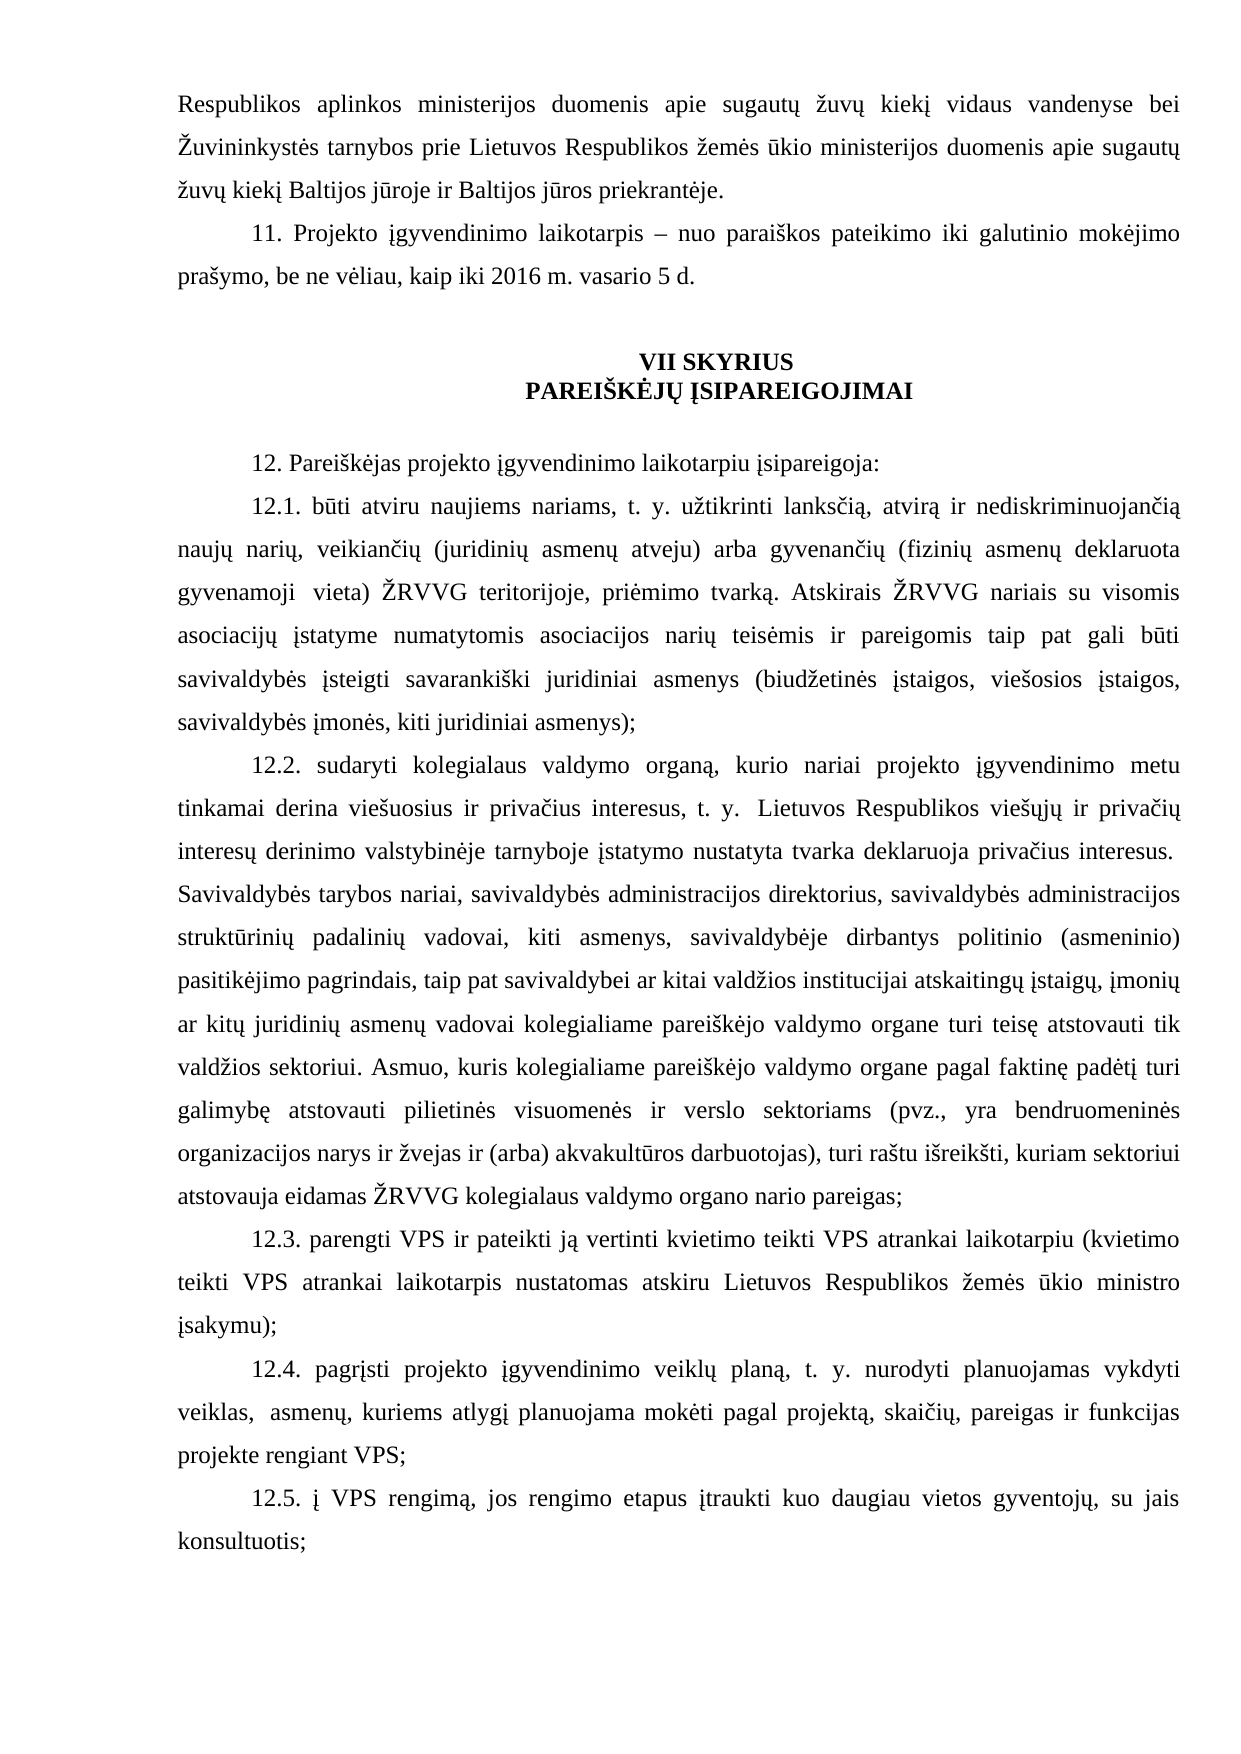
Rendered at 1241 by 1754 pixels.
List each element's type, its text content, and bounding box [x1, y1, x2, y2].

text 11. Projekto įgyvendinimo laikotarpis – nuo paraiškos pateikimo iki galutinio mokėjimo prašymo, be ne vėliau, kaip iki 2016 m. vasario 5 d. [177, 218, 1181, 290]
text 12. Pareiškėjas projekto įgyvendinimo laikotarpiu įsipareigoja: [177, 448, 1181, 477]
text 12.3. parengti VPS ir pateikti ją vertinti kvietimo teikti VPS atrankai laikotarpiu (kvietimo teikti VPS atrankai laikotarpis nustatomas atskiru Lietuvos Respublikos žemės ūkio ministro įsakymu); [177, 1224, 1181, 1339]
text 12.5. į VPS rengimą, jos rengimo etapus įtraukti kuo daugiau vietos gyventojų, su jais konsultuotis; [177, 1483, 1181, 1555]
text 12.1. būti atviru naujiems nariams, t. y. užtikrinti lanksčią, atvirą ir nediskriminuojančią naujų narių, veikiančių (juridinių asmenų atveju) arba gyvenančių (fizinių asmenų deklaruota gyvenamoji vieta) ŽRVVG teritorijoje, priėmimo tvarką. Atskirais ŽRVVG nariais su visomis asociacijų įstatyme numatytomis asociacijos narių teisėmis ir pareigomis taip pat gali būti savivaldybės įsteigti savarankiški juridiniai asmenys (biudžetinės įstaigos, viešosios įstaigos, savivaldybės įmonės, kiti juridiniai asmenys); [177, 491, 1181, 736]
text PAREIŠKĖJŲ ĮSIPAREIGOJIMAI [177, 376, 1181, 405]
text 12.4. pagrįsti projekto įgyvendinimo veiklų planą, t. y. nurodyti planuojamas vykdyti veiklas, asmenų, kuriems atlygį planuojama mokėti pagal projektą, skaičių, pareigas ir funkcijas projekte rengiant VPS; [177, 1354, 1181, 1469]
text 12.2. sudaryti kolegialaus valdymo organą, kurio nariai projekto įgyvendinimo metu tinkamai derina viešuosius ir privačius interesus, t. y. Lietuvos Respublikos viešųjų ir privačių interesų derinimo valstybinėje tarnyboje įstatymo nustatyta tvarka deklaruoja privačius interesus. Savivaldybės tarybos nariai, savivaldybės administracijos direktorius, savivaldybės administracijos struktūrinių padalinių vadovai, kiti asmenys, savivaldybėje dirbantys politinio (asmeninio) pasitikėjimo pagrindais, taip pat savivaldybei ar kitai valdžios institucijai atskaitingų įstaigų, įmonių ar kitų juridinių asmenų vadovai kolegialiame pareiškėjo valdymo organe turi teisę atstovauti tik valdžios sektoriui. Asmuo, kuris kolegialiame pareiškėjo valdymo organe pagal faktinę padėtį turi galimybę atstovauti pilietinės visuomenės ir verslo sektoriams (pvz., yra bendruomeninės organizacijos narys ir žvejas ir (arba) akvakultūros darbuotojas), turi raštu išreikšti, kuriam sektoriui atstovauja eidamas ŽRVVG kolegialaus valdymo organo nario pareigas; [177, 750, 1181, 1210]
text Respublikos aplinkos ministerijos duomenis apie sugautų žuvų kiekį vidaus vandenyse bei Žuvininkystės tarnybos prie Lietuvos Respublikos žemės ūkio ministerijos duomenis apie sugautų žuvų kiekį Baltijos jūroje ir Baltijos jūros priekrantėje. [177, 89, 1181, 204]
text VII SKYRIUS [177, 347, 1181, 376]
